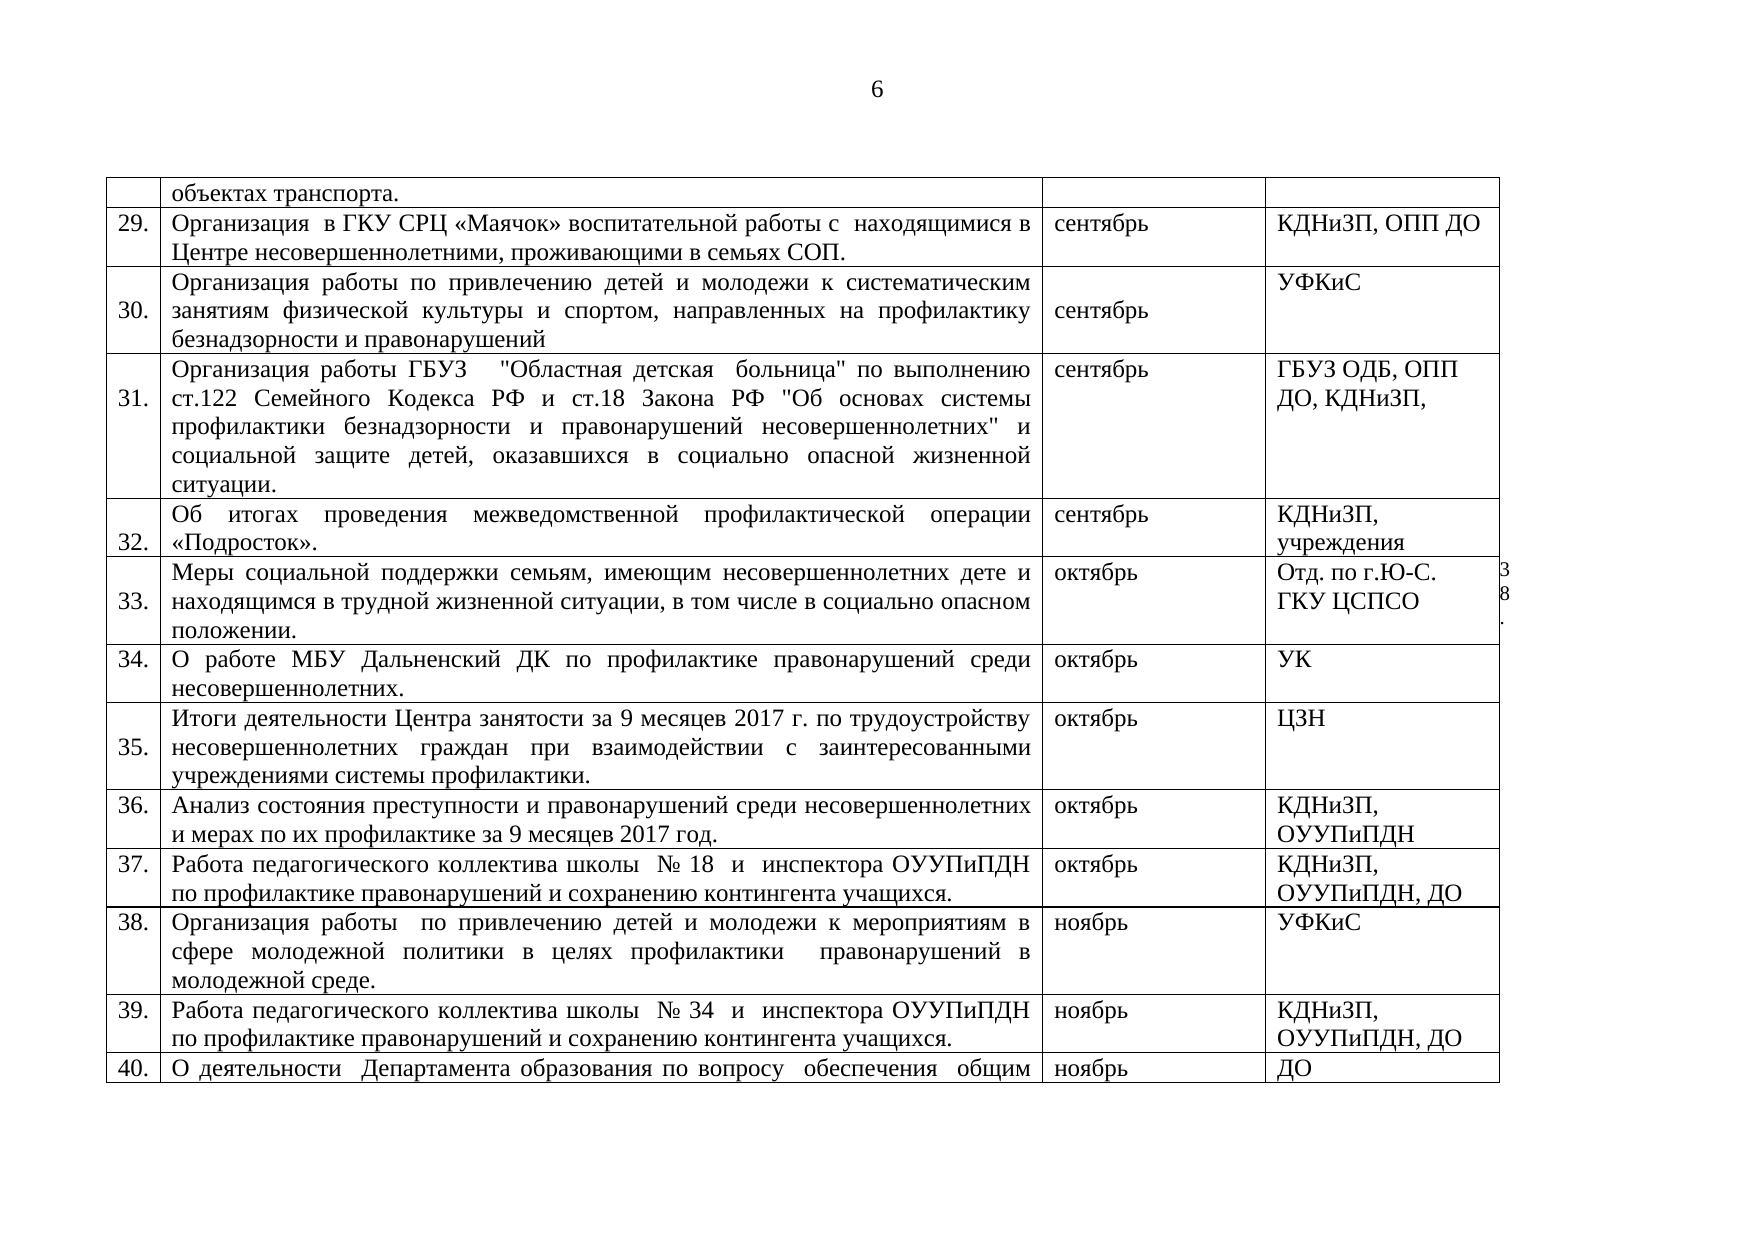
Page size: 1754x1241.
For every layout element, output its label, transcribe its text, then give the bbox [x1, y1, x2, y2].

table_cell 35. [107, 703, 160, 789]
table_cell [107, 178, 160, 207]
table_cell [1500, 702, 1504, 789]
table_cell сентябрь [1043, 354, 1265, 498]
table_cell объектах транспорта. [161, 178, 1042, 207]
table_cell 30. [107, 267, 160, 353]
table_cell [1500, 266, 1504, 353]
table_cell ноябрь [1043, 1053, 1265, 1082]
table_cell 38. [107, 908, 160, 994]
table_cell Организация работы по привлечению детей и молодежи к систематическим занятиям физической культуры и спортом, направленных на профилактику безнадзорности и правонарушений [161, 267, 1042, 353]
table_cell ЦЗН [1266, 703, 1499, 789]
table_cell 38. [1500, 599, 1504, 643]
table_cell [1500, 789, 1504, 848]
table_cell УФКиС [1266, 267, 1499, 353]
table_cell [1500, 1052, 1504, 1082]
table_cell [1500, 644, 1504, 702]
table_cell О деятельности Департамента образования по вопросу обеспечения общим [161, 1053, 1042, 1082]
table_cell 40. [107, 1053, 160, 1082]
table_cell УФКиС [1266, 908, 1499, 994]
table_cell 39. [107, 995, 160, 1052]
table_cell 33. [107, 557, 160, 643]
table_cell Анализ состояния преступности и правонарушений среди несовершеннолетних и мерах по их профилактике за 9 месяцев 2017 год. [161, 790, 1042, 848]
table_cell Об итогах проведения межведомственной профилактической операции «Подросток». [161, 499, 1042, 556]
table_cell Меры социальной поддержки семьям, имеющим несовершеннолетних дете и находящимся в трудной жизненной ситуации, в том числе в социально опасном положении. [161, 557, 1042, 643]
table_cell 31. [107, 354, 160, 498]
table_cell УК [1266, 645, 1499, 702]
table_cell октябрь [1043, 790, 1265, 848]
table_cell октябрь [1043, 645, 1265, 702]
table_cell Работа педагогического коллектива школы № 34 и инспектора ОУУПиПДН по профилактике правонарушений и сохранению контингента учащихся. [161, 995, 1042, 1052]
table_cell сентябрь [1043, 499, 1265, 556]
table_cell КДНиЗП, учреждения [1266, 499, 1499, 556]
table_cell 36. [107, 790, 160, 848]
table_cell ноябрь [1043, 995, 1265, 1052]
table_cell октябрь [1043, 703, 1265, 789]
table_cell 37. [107, 849, 160, 906]
table_cell 29. [107, 208, 160, 266]
table_cell [1266, 178, 1499, 207]
table_cell 34. [107, 645, 160, 702]
table_cell октябрь [1043, 557, 1265, 643]
table_cell Работа педагогического коллектива школы № 18 и инспектора ОУУПиПДН по профилактике правонарушений и сохранению контингента учащихся. [161, 849, 1042, 906]
table_cell КДНиЗП, ОУУПиПДН [1266, 790, 1499, 848]
table_cell [1500, 353, 1504, 498]
table_cell [1500, 207, 1504, 266]
table_cell КДНиЗП, ОУУПиПДН, ДО [1266, 995, 1499, 1052]
table_cell Итоги деятельности Центра занятости за 9 месяцев 2017 г. по трудоустройству несовершеннолетних граждан при взаимодействии с заинтересованными учреждениями системы профилактики. [161, 703, 1042, 789]
table_cell КДНиЗП, ОУУПиПДН, ДО [1266, 849, 1499, 906]
table_cell Организация работы ГБУЗ "Областная детская больница" по выполнению ст.122 Семейного Кодекса РФ и ст.18 Закона РФ "Об основах системы профилактики безнадзорности и правонарушений несовершеннолетних" и социальной защите детей, оказавшихся в социально опасной жизненной ситуации. [161, 354, 1042, 498]
table_cell КДНиЗП, ОПП ДО [1266, 208, 1499, 266]
table_cell сентябрь [1043, 267, 1265, 353]
table_cell ноябрь [1043, 908, 1265, 994]
table_cell [1043, 178, 1265, 207]
table_cell [1500, 498, 1504, 556]
table_cell О работе МБУ Дальненский ДК по профилактике правонарушений среди несовершеннолетних. [161, 645, 1042, 702]
table_cell октябрь [1043, 849, 1265, 906]
table_cell ДО [1266, 1053, 1499, 1082]
table_cell ГБУЗ ОДБ, ОПП ДО, КДНиЗП, [1266, 354, 1499, 498]
table_cell Организация работы по привлечению детей и молодежи к мероприятиям в сфере молодежной политики в целях профилактики правонарушений в молодежной среде. [161, 908, 1042, 994]
table_cell [1500, 994, 1504, 1052]
table_cell [1500, 906, 1504, 994]
table_cell Отд. по г.Ю-С. ГКУ ЦСПСО [1266, 557, 1499, 643]
table_cell сентябрь [1043, 208, 1265, 266]
table_cell Организация в ГКУ СРЦ «Маячок» воспитательной работы с находящимися в Центре несовершеннолетними, проживающими в семьях СОП. [161, 208, 1042, 266]
table_cell 32. [107, 499, 160, 556]
table_cell [1500, 848, 1504, 906]
table_cell [1500, 177, 1504, 207]
